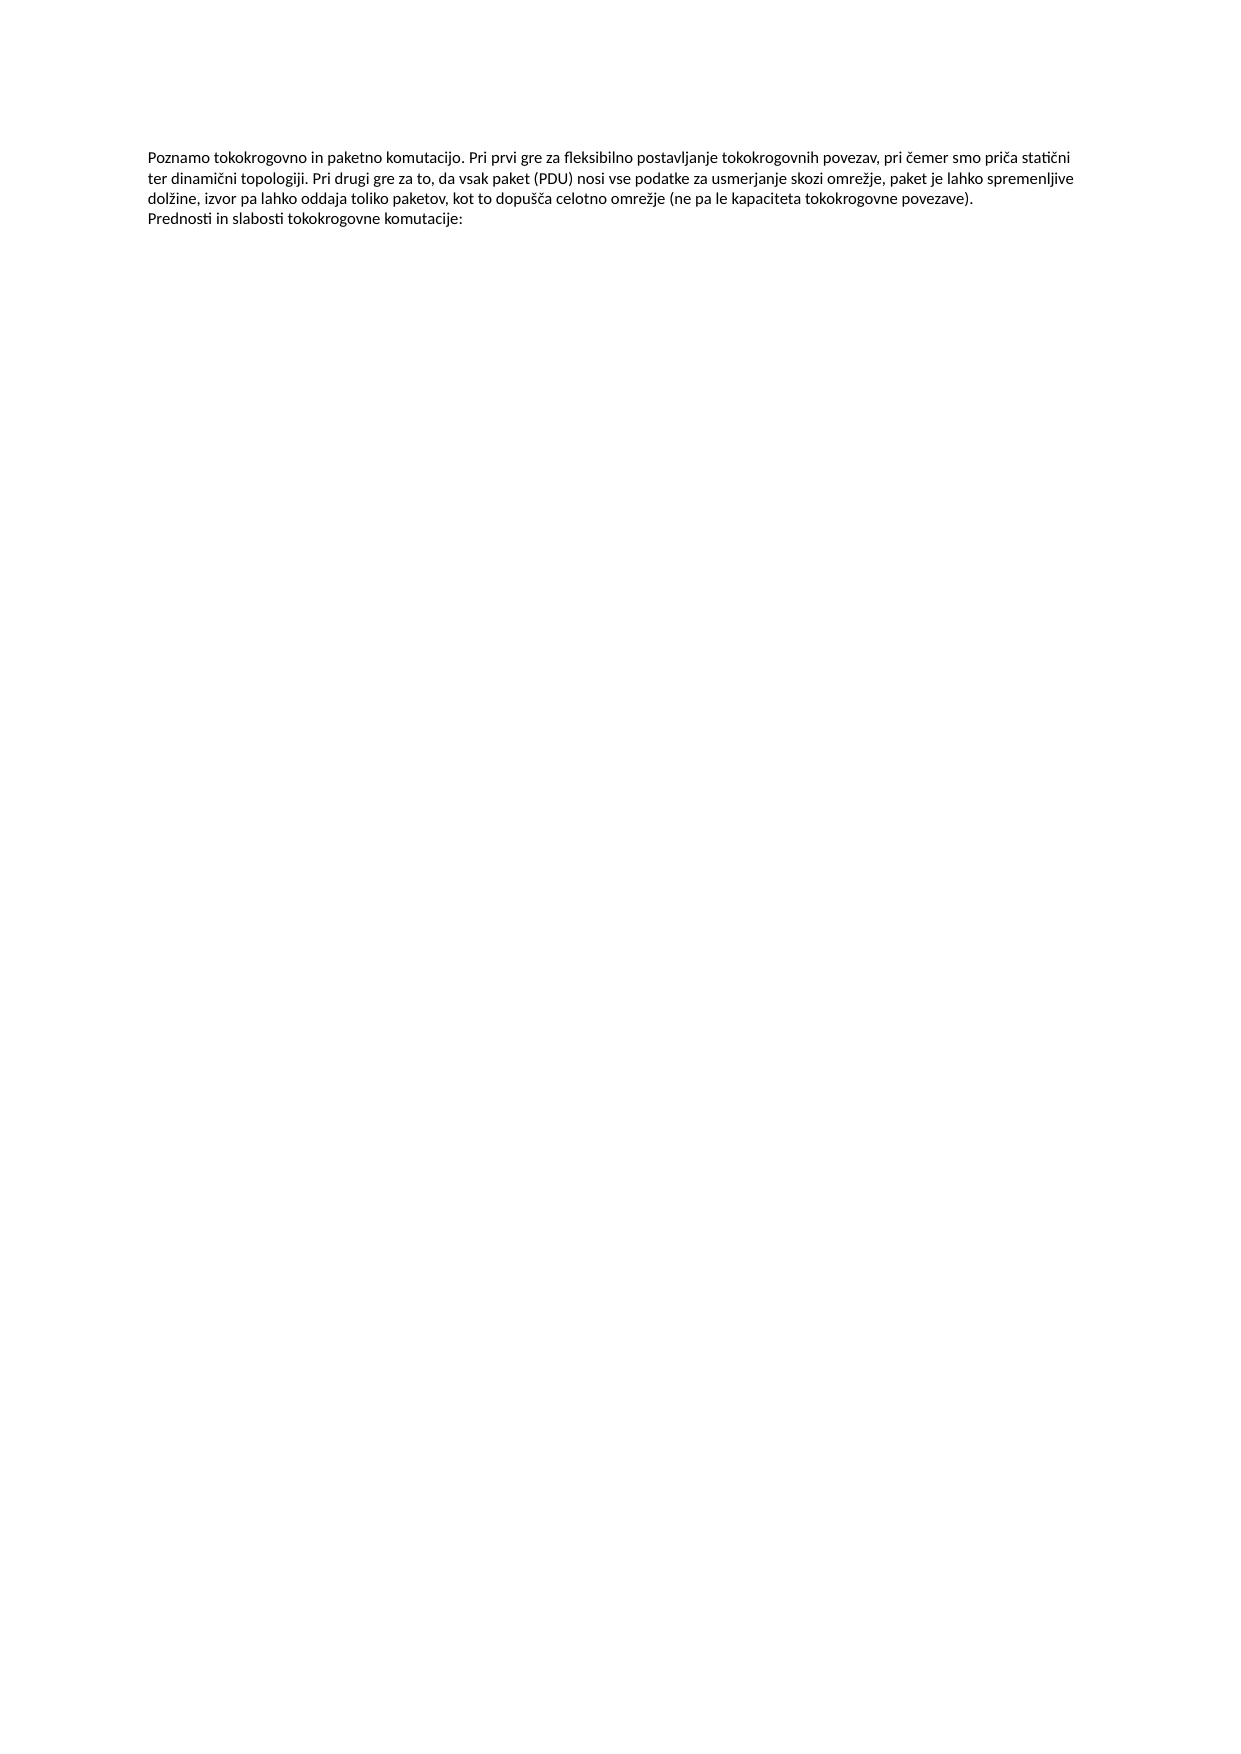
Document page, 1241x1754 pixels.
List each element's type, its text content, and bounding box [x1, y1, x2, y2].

text Prednosti in slabosti tokokrogovne komutacije: [148, 208, 1093, 229]
text Poznamo tokokrogovno in paketno komutacijo. Pri prvi gre za fleksibilno postavljanje tokokrogovnih povezav, pri čemer smo priča statični ter dinamični topologiji. Pri drugi gre za to, da vsak paket (PDU) nosi vse podatke za usmerjanje skozi omrežje, paket je lahko spremenljive dolžine, izvor pa lahko oddaja toliko paketov, kot to dopušča celotno omrežje (ne pa le kapaciteta tokokrogovne povezave). [148, 148, 1093, 208]
